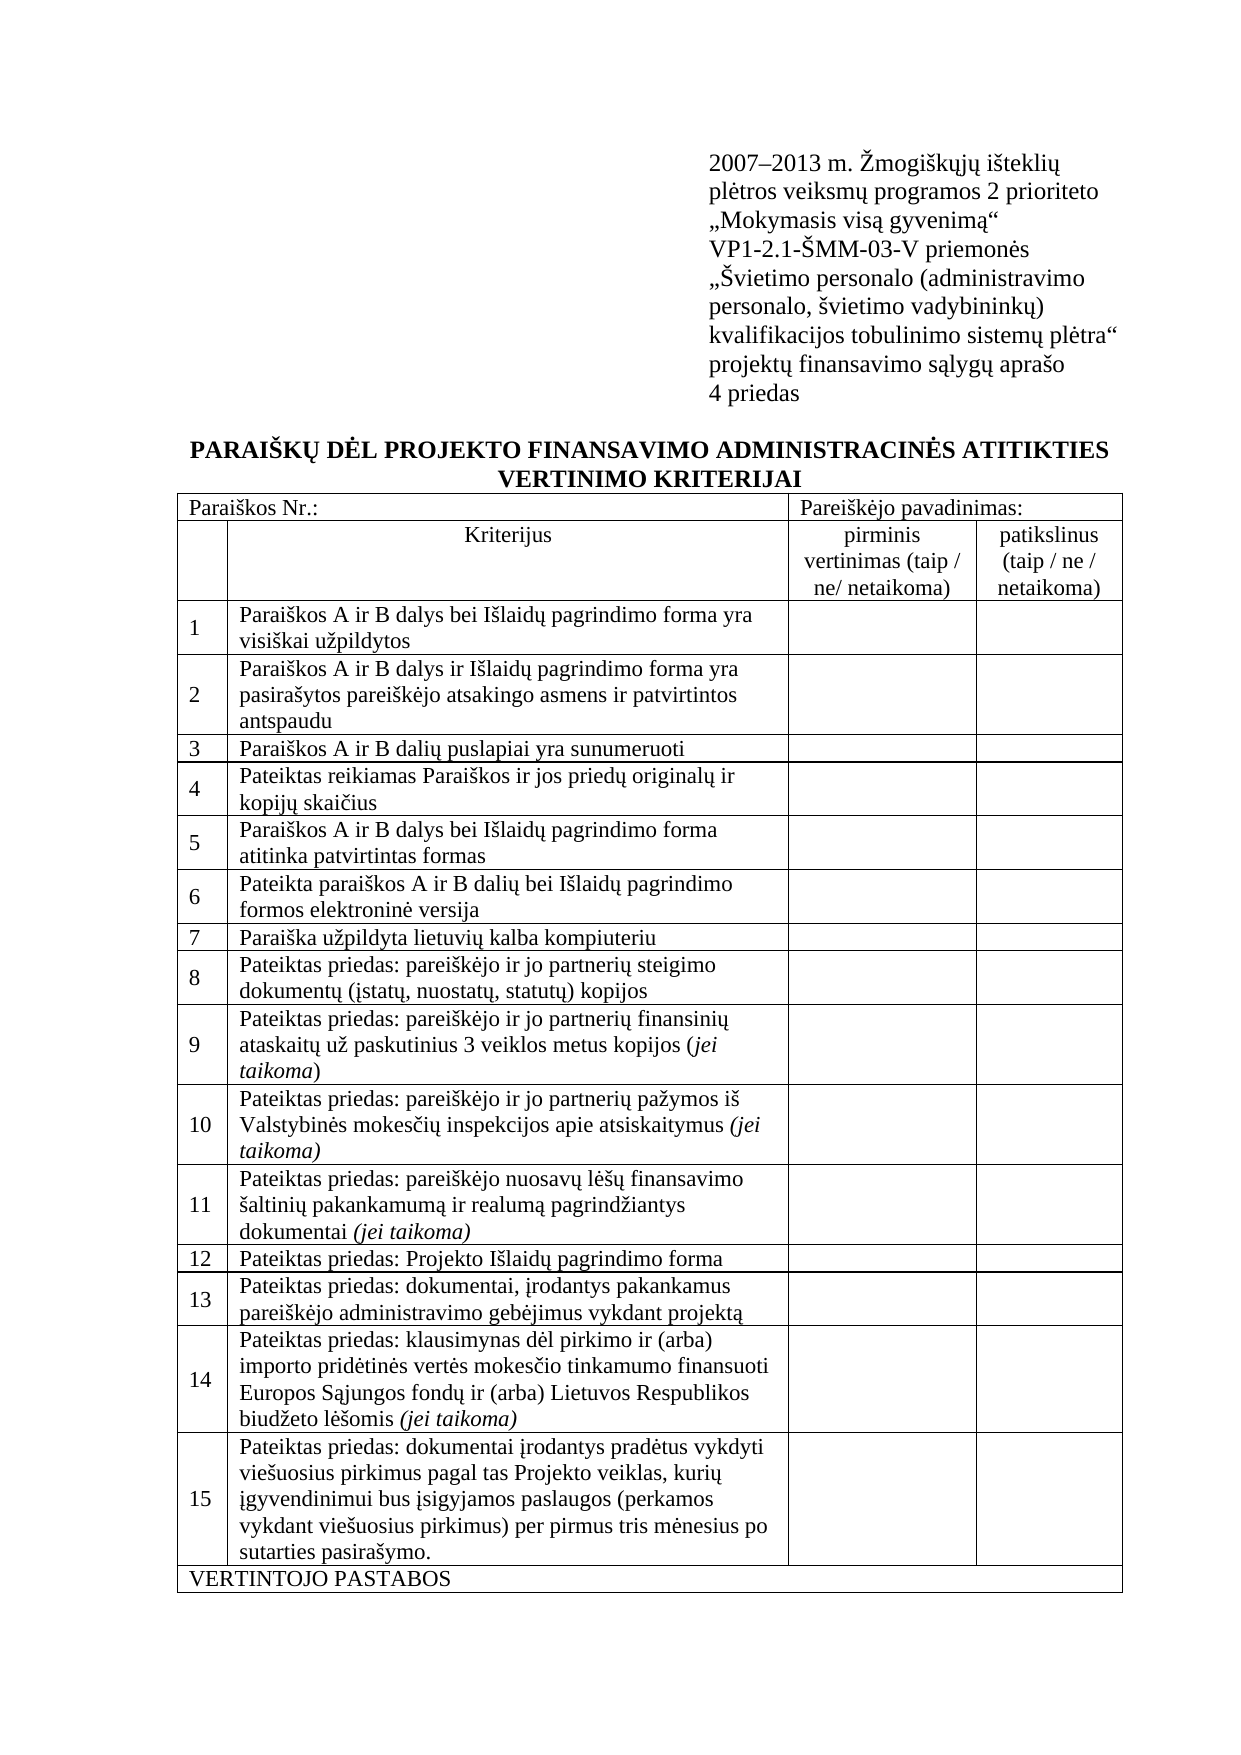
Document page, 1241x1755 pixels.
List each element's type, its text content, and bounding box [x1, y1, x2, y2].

table_cell [977, 951, 1122, 1004]
table_cell Kriterijus [228, 521, 788, 600]
table_cell Pateiktas priedas: pareiškėjo ir jo partnerių finansinių ataskaitų už paskutinius 3 veiklos metus kopijos (jei taikoma) [228, 1005, 788, 1084]
table_cell [789, 870, 976, 923]
text projektų finansavimo sąlygų aprašo [177, 349, 1122, 378]
text PARAIŠKŲ DĖL PROJEKTO FINANSAVIMO ADMINISTRACINĖS ATITIKTIES VERTINIMO KRITERIJAI [177, 435, 1122, 493]
text „Švietimo personalo (administravimo [177, 263, 1122, 291]
text „Mokymasis visą gyvenimą“ [177, 205, 1122, 234]
table_cell 11 [178, 1165, 227, 1244]
table_cell [977, 1433, 1122, 1564]
table_cell Pateiktas priedas: klausimynas dėl pirkimo ir (arba) importo pridėtinės vertės mokesčio tinkamumo finansuoti Europos Sąjungos fondų ir (arba) Lietuvos Respublikos biudžeto lėšomis (jei taikoma) [228, 1326, 788, 1432]
table_cell Pateiktas priedas: pareiškėjo ir jo partnerių pažymos iš Valstybinės mokesčių inspekcijos apie atsiskaitymus (jei taikoma) [228, 1085, 788, 1164]
table_cell [977, 870, 1122, 923]
table_cell 9 [178, 1005, 227, 1084]
table_cell 4 [178, 763, 227, 815]
table_cell Pateikta paraiškos A ir B dalių bei Išlaidų pagrindimo formos elektroninė versija [228, 870, 788, 923]
table_cell [977, 735, 1122, 761]
table_header Paraiškos Nr.: [178, 494, 788, 520]
table_cell [789, 951, 976, 1004]
table_cell Pateiktas priedas: pareiškėjo nuosavų lėšų finansavimo šaltinių pakankamumą ir realumą pagrindžiantys dokumentai (jei taikoma) [228, 1165, 788, 1244]
table_cell 3 [178, 735, 227, 761]
table_cell [977, 655, 1122, 734]
table_cell [789, 924, 976, 950]
table_cell Paraiškos A ir B dalys bei Išlaidų pagrindimo forma yra visiškai užpildytos [228, 601, 788, 654]
table_cell patikslinus (taip / ne / netaikoma) [977, 521, 1122, 600]
table_cell [789, 816, 976, 869]
table_cell Pateiktas priedas: dokumentai įrodantys pradėtus vykdyti viešuosius pirkimus pagal tas Projekto veiklas, kurių įgyvendinimui bus įsigyjamos paslaugos (perkamos vykdant viešuosius pirkimus) per pirmus tris mėnesius po sutarties pasirašymo. [228, 1433, 788, 1564]
table_cell 13 [178, 1273, 227, 1325]
table_cell VERTINTOJO PASTABOS [178, 1566, 1122, 1592]
table_cell [789, 1326, 976, 1432]
table_cell 10 [178, 1085, 227, 1164]
table_cell 8 [178, 951, 227, 1004]
table_cell [789, 601, 976, 654]
table_cell [977, 1085, 1122, 1164]
table_cell [789, 763, 976, 815]
table_cell [178, 521, 227, 600]
table_cell Pateiktas priedas: pareiškėjo ir jo partnerių steigimo dokumentų (įstatų, nuostatų, statutų) kopijos [228, 951, 788, 1004]
table_cell [977, 1273, 1122, 1325]
text 4 priedas [177, 378, 1122, 406]
table_cell [977, 1326, 1122, 1432]
table_cell Pateiktas reikiamas Paraiškos ir jos priedų originalų ir kopijų skaičius [228, 763, 788, 815]
table_cell Paraiškos A ir B dalių puslapiai yra sunumeruoti [228, 735, 788, 761]
table_cell 12 [178, 1245, 227, 1271]
table_cell [977, 816, 1122, 869]
text personalo, švietimo vadybininkų) [177, 291, 1122, 320]
table_cell [789, 1273, 976, 1325]
table_cell 14 [178, 1326, 227, 1432]
table_cell [977, 1245, 1122, 1271]
table_cell [977, 601, 1122, 654]
table_cell 1 [178, 601, 227, 654]
table_cell 15 [178, 1433, 227, 1564]
table_cell [789, 1165, 976, 1244]
text 2007–2013 m. Žmogiškųjų išteklių [177, 148, 1122, 176]
table_cell [789, 1245, 976, 1271]
table_cell Paraiškos A ir B dalys ir Išlaidų pagrindimo forma yra pasirašytos pareiškėjo atsakingo asmens ir patvirtintos antspaudu [228, 655, 788, 734]
table_cell [789, 735, 976, 761]
table_cell [977, 1165, 1122, 1244]
table_cell [789, 655, 976, 734]
table_cell [789, 1005, 976, 1084]
table_cell 7 [178, 924, 227, 950]
table_cell pirminis vertinimas (taip / ne/ netaikoma) [789, 521, 976, 600]
table_cell 5 [178, 816, 227, 869]
table_cell [977, 924, 1122, 950]
table_cell Paraiška užpildyta lietuvių kalba kompiuteriu [228, 924, 788, 950]
text VP1-2.1-ŠMM-03-V priemonės [177, 234, 1122, 263]
table_cell Pateiktas priedas: Projekto Išlaidų pagrindimo forma [228, 1245, 788, 1271]
table_cell [977, 763, 1122, 815]
table_cell 2 [178, 655, 227, 734]
table_cell [789, 1085, 976, 1164]
text plėtros veiksmų programos 2 prioriteto [177, 176, 1122, 205]
table_cell Paraiškos A ir B dalys bei Išlaidų pagrindimo forma atitinka patvirtintas formas [228, 816, 788, 869]
table_header Pareiškėjo pavadinimas: [789, 494, 1122, 520]
table_cell [789, 1433, 976, 1564]
table_cell [977, 1005, 1122, 1084]
text kvalifikacijos tobulinimo sistemų plėtra“ [177, 320, 1122, 349]
table_cell Pateiktas priedas: dokumentai, įrodantys pakankamus pareiškėjo administravimo gebėjimus vykdant projektą [228, 1273, 788, 1325]
table_cell 6 [178, 870, 227, 923]
